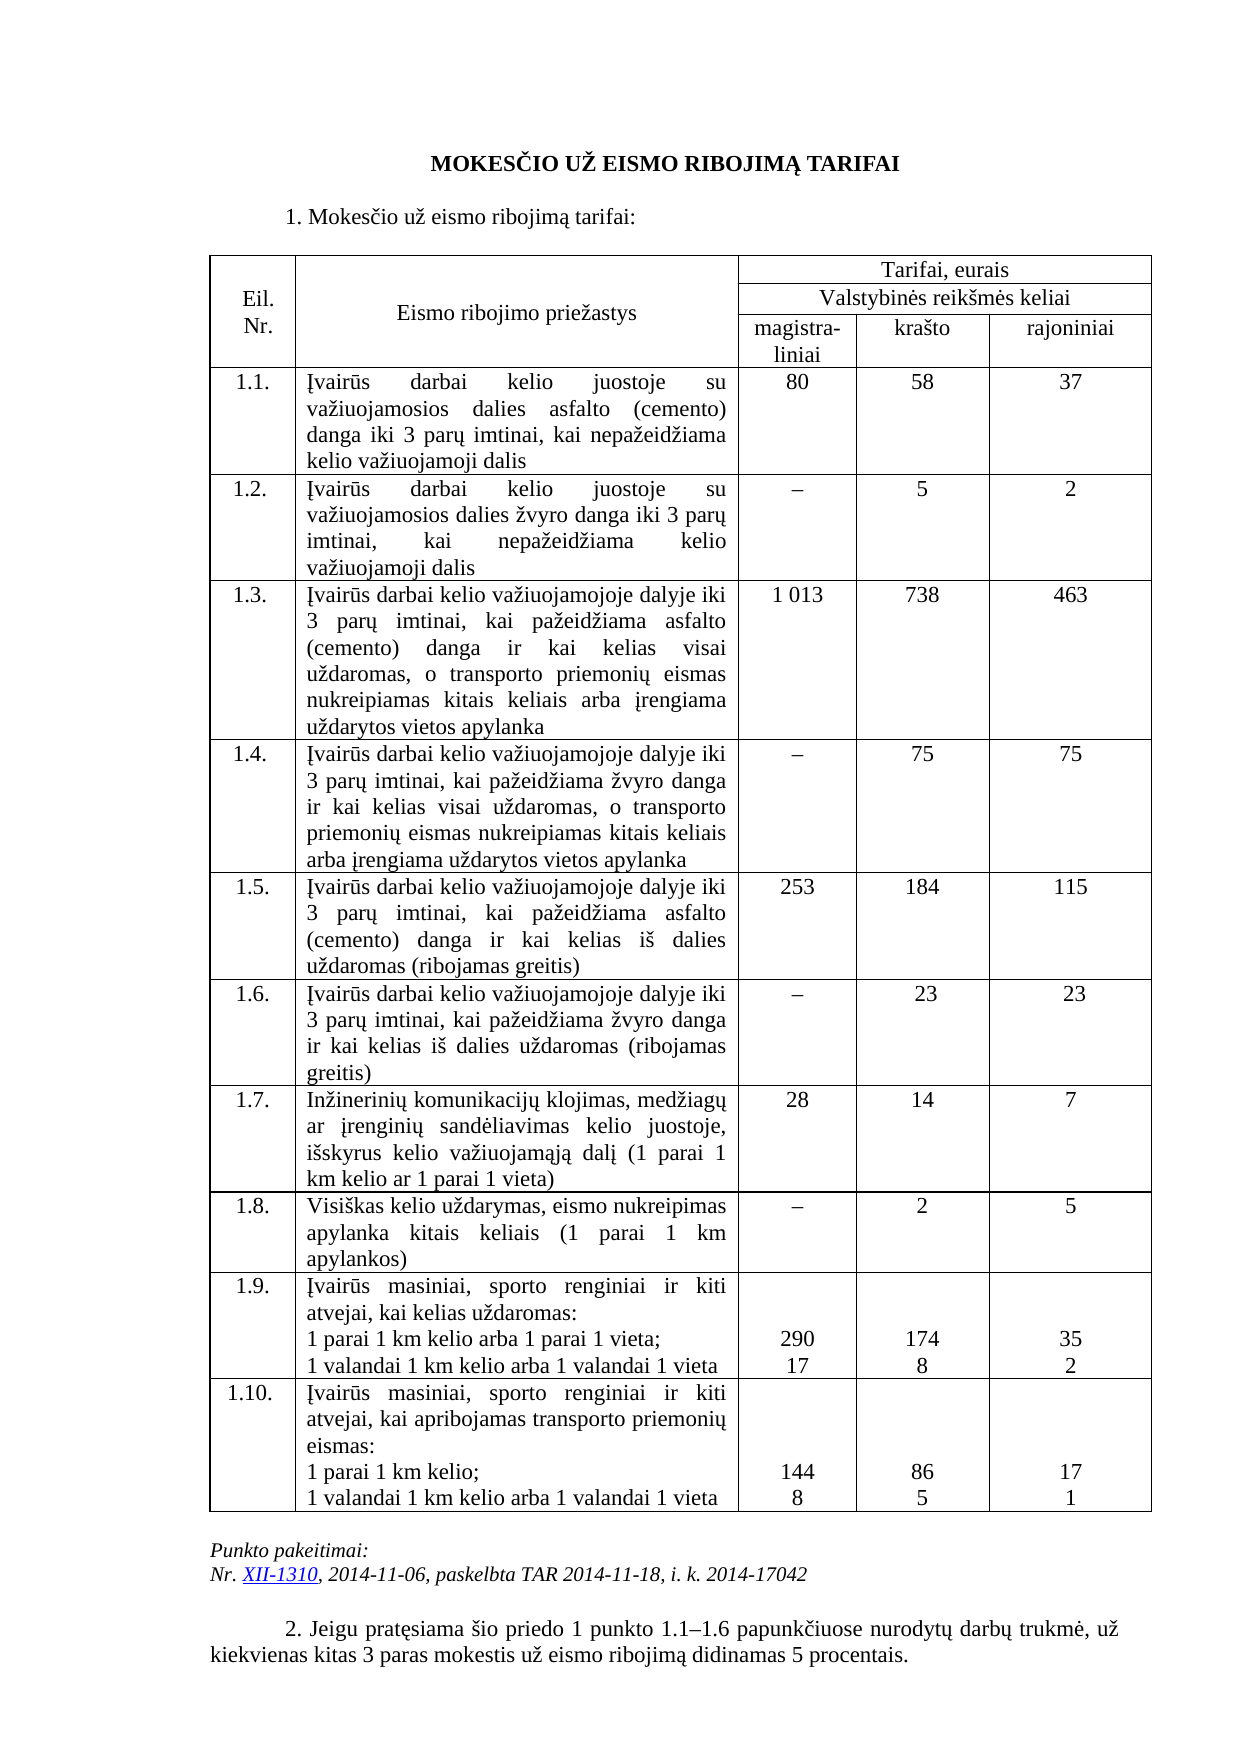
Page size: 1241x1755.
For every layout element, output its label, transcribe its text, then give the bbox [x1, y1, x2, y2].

table_cell Įvairūs darbai kelio važiuojamojoje dalyje iki 3 parų imtinai, kai pažeidžiama asfalto (cemento) danga ir kai kelias iš dalies uždaromas (ribojamas greitis) [296, 873, 738, 978]
table_cell magistra-liniai [739, 315, 856, 367]
text Punkto pakeitimai: [210, 1538, 1120, 1562]
table_cell [1152, 474, 1196, 580]
table_cell 1.1. [211, 368, 295, 474]
table_cell [1152, 1272, 1196, 1378]
table_cell 738 [857, 581, 989, 739]
table_cell 5 [857, 475, 989, 580]
table_cell 58 [857, 368, 989, 474]
table_header Eismo ribojimo priežastys [296, 256, 738, 367]
table_cell 2 [857, 1193, 989, 1272]
table_cell 463 [990, 581, 1151, 739]
table_cell 75 [990, 740, 1151, 872]
table_cell [1152, 739, 1196, 872]
table_cell 28 [739, 1086, 856, 1191]
table_cell – [739, 980, 856, 1085]
table_cell [1152, 1191, 1196, 1272]
table_cell 35 2 [990, 1273, 1151, 1378]
table_cell [1152, 872, 1196, 978]
text 1. Mokesčio už eismo ribojimą tarifai: [210, 203, 1120, 229]
table_cell 144 8 [739, 1379, 856, 1511]
table_cell – [739, 740, 856, 872]
table_cell Įvairūs darbai kelio juostoje su važiuojamosios dalies žvyro danga iki 3 parų imtinai, kai nepažeidžiama kelio važiuojamoji dalis [296, 475, 738, 580]
table_cell Įvairūs darbai kelio važiuojamojoje dalyje iki 3 parų imtinai, kai pažeidžiama žvyro danga ir kai kelias iš dalies uždaromas (ribojamas greitis) [296, 980, 738, 1085]
table_cell [1152, 979, 1196, 1085]
table_cell 1.2. [211, 475, 295, 580]
table_cell 1.4. [211, 740, 295, 872]
table_cell 5 [990, 1193, 1151, 1272]
table_cell 86 5 [857, 1379, 989, 1511]
table_cell Visiškas kelio uždarymas, eismo nukreipimas apylanka kitais keliais (1 parai 1 km apylankos) [296, 1193, 738, 1272]
table_cell Įvairūs darbai kelio važiuojamojoje dalyje iki 3 parų imtinai, kai pažeidžiama asfalto (cemento) danga ir kai kelias visai uždaromas, o transporto priemonių eismas nukreipiamas kitais keliais arba įrengiama uždarytos vietos apylanka [296, 581, 738, 739]
table_cell Inžinerinių komunikacijų klojimas, medžiagų ar įrenginių sandėliavimas kelio juostoje, išskyrus kelio važiuojamąją dalį (1 parai 1 km kelio ar 1 parai 1 vieta) [296, 1086, 738, 1191]
table_cell 23 [857, 980, 989, 1085]
table_cell 1.3. [211, 581, 295, 739]
table_cell Įvairūs darbai kelio važiuojamojoje dalyje iki 3 parų imtinai, kai pažeidžiama žvyro danga ir kai kelias visai uždaromas, o transporto priemonių eismas nukreipiamas kitais keliais arba įrengiama uždarytos vietos apylanka [296, 740, 738, 872]
table_header [1152, 255, 1196, 283]
table_cell krašto [857, 315, 989, 367]
table_cell [1152, 580, 1196, 739]
table_cell [1152, 314, 1196, 367]
table_header Eil. Nr. [211, 256, 295, 367]
table_cell 1.5. [211, 873, 295, 978]
table_cell 1.7. [211, 1086, 295, 1191]
table_cell Įvairūs masiniai, sporto renginiai ir kiti atvejai, kai kelias uždaromas: 1 parai 1 km kelio arba 1 parai 1 vieta; 1 valandai 1 km kelio arba 1 valandai 1 vieta [296, 1273, 738, 1378]
table_cell 115 [990, 873, 1151, 978]
text Mokesčio už eismo ribojimą tarifai [210, 150, 1120, 176]
table_cell 290 17 [739, 1273, 856, 1378]
table_header Tarifai, eurais [739, 256, 1151, 283]
table_cell Įvairūs masiniai, sporto renginiai ir kiti atvejai, kai apribojamas transporto priemonių eismas: 1 parai 1 km kelio; 1 valandai 1 km kelio arba 1 valandai 1 vieta [296, 1379, 738, 1511]
table_cell 184 [857, 873, 989, 978]
table_cell [1152, 1378, 1196, 1511]
table_cell [1152, 367, 1196, 474]
table_cell 1.8. [211, 1193, 295, 1272]
table_cell 2 [990, 475, 1151, 580]
table_cell Įvairūs darbai kelio juostoje su važiuojamosios dalies asfalto (cemento) danga iki 3 parų imtinai, kai nepažeidžiama kelio važiuojamoji dalis [296, 368, 738, 474]
table_cell 1.10. [211, 1379, 295, 1511]
table_cell [1152, 1085, 1196, 1191]
text Nr. XII-1310, 2014-11-06, paskelbta TAR 2014-11-18, i. k. 2014-17042 [210, 1562, 1120, 1586]
table_cell 253 [739, 873, 856, 978]
table_cell 1.9. [211, 1273, 295, 1378]
table_cell 7 [990, 1086, 1151, 1191]
table_cell 23 [990, 980, 1151, 1085]
table_cell 174 8 [857, 1273, 989, 1378]
table_cell – [739, 1193, 856, 1272]
table_cell 14 [857, 1086, 989, 1191]
table_cell – [739, 475, 856, 580]
text 2. Jeigu pratęsiama šio priedo 1 punkto 1.1–1.6 papunkčiuose nurodytų darbų trukmė, už kiekvienas kitas 3 paras mokestis už eismo ribojimą didinamas 5 procentais. [210, 1615, 1120, 1668]
table_cell 80 [739, 368, 856, 474]
table_cell 17 1 [990, 1379, 1151, 1511]
table_cell 1 013 [739, 581, 856, 739]
table_cell rajoniniai [990, 315, 1151, 367]
table_cell [1152, 283, 1196, 313]
table_cell Valstybinės reikšmės keliai [739, 284, 1151, 313]
table_cell 37 [990, 368, 1151, 474]
table_cell 75 [857, 740, 989, 872]
table_cell 1.6. [211, 980, 295, 1085]
